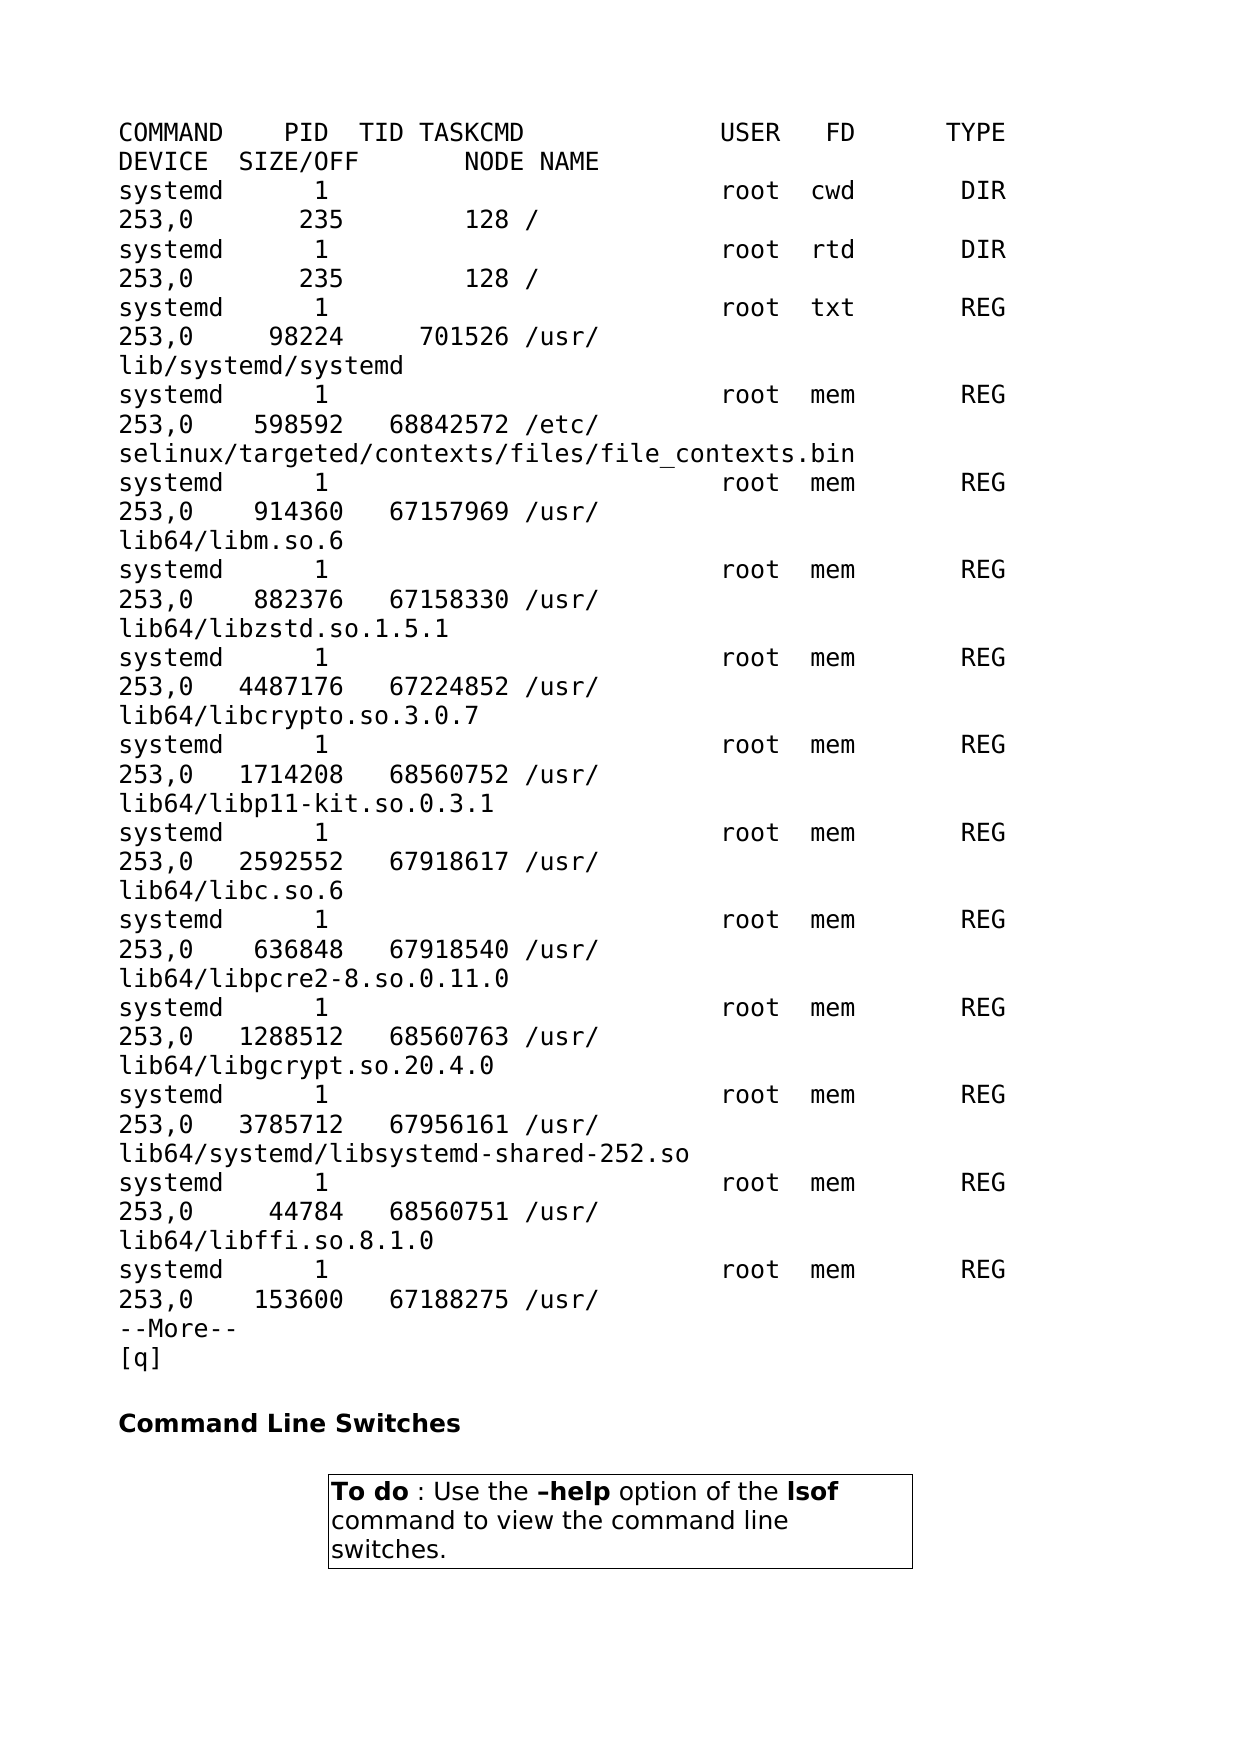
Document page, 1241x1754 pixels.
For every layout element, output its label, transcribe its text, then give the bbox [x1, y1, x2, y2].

subtitle Command Line Switches [118, 1409, 1122, 1438]
table_header To do : Use the –help option of the lsof command to view the command line switches. [329, 1475, 912, 1568]
text COMMAND PID TID TASKCMD USER FD TYPE DEVICE SIZE/OFF NODE NAME systemd 1 root cwd DIR 253,0 235 128 / systemd 1 root rtd DIR 253,0 235 128 / systemd 1 root txt REG 253,0 98224 701526 /usr/ lib/systemd/systemd systemd 1 root mem REG 253,0 598592 68842572 /etc/ selinux/targeted/contexts/files/file_contexts.bin systemd 1 root mem REG 253,0 914360 67157969 /usr/ lib64/libm.so.6 systemd 1 root mem REG 253,0 882376 67158330 /usr/ lib64/libzstd.so.1.5.1 systemd 1 root mem REG 253,0 4487176 67224852 /usr/ lib64/libcrypto.so.3.0.7 systemd 1 root mem REG 253,0 1714208 68560752 /usr/ lib64/libp11-kit.so.0.3.1 systemd 1 root mem REG 253,0 2592552 67918617 /usr/ lib64/libc.so.6 systemd 1 root mem REG 253,0 636848 67918540 /usr/ lib64/libpcre2-8.so.0.11.0 systemd 1 root mem REG 253,0 1288512 68560763 /usr/ lib64/libgcrypt.so.20.4.0 systemd 1 root mem REG 253,0 3785712 67956161 /usr/ lib64/systemd/libsystemd-shared-252.so systemd 1 root mem REG 253,0 44784 68560751 /usr/ lib64/libffi.so.8.1.0 systemd 1 root mem REG 253,0 153600 67188275 /usr/ --More-- [q] [118, 118, 1122, 1372]
